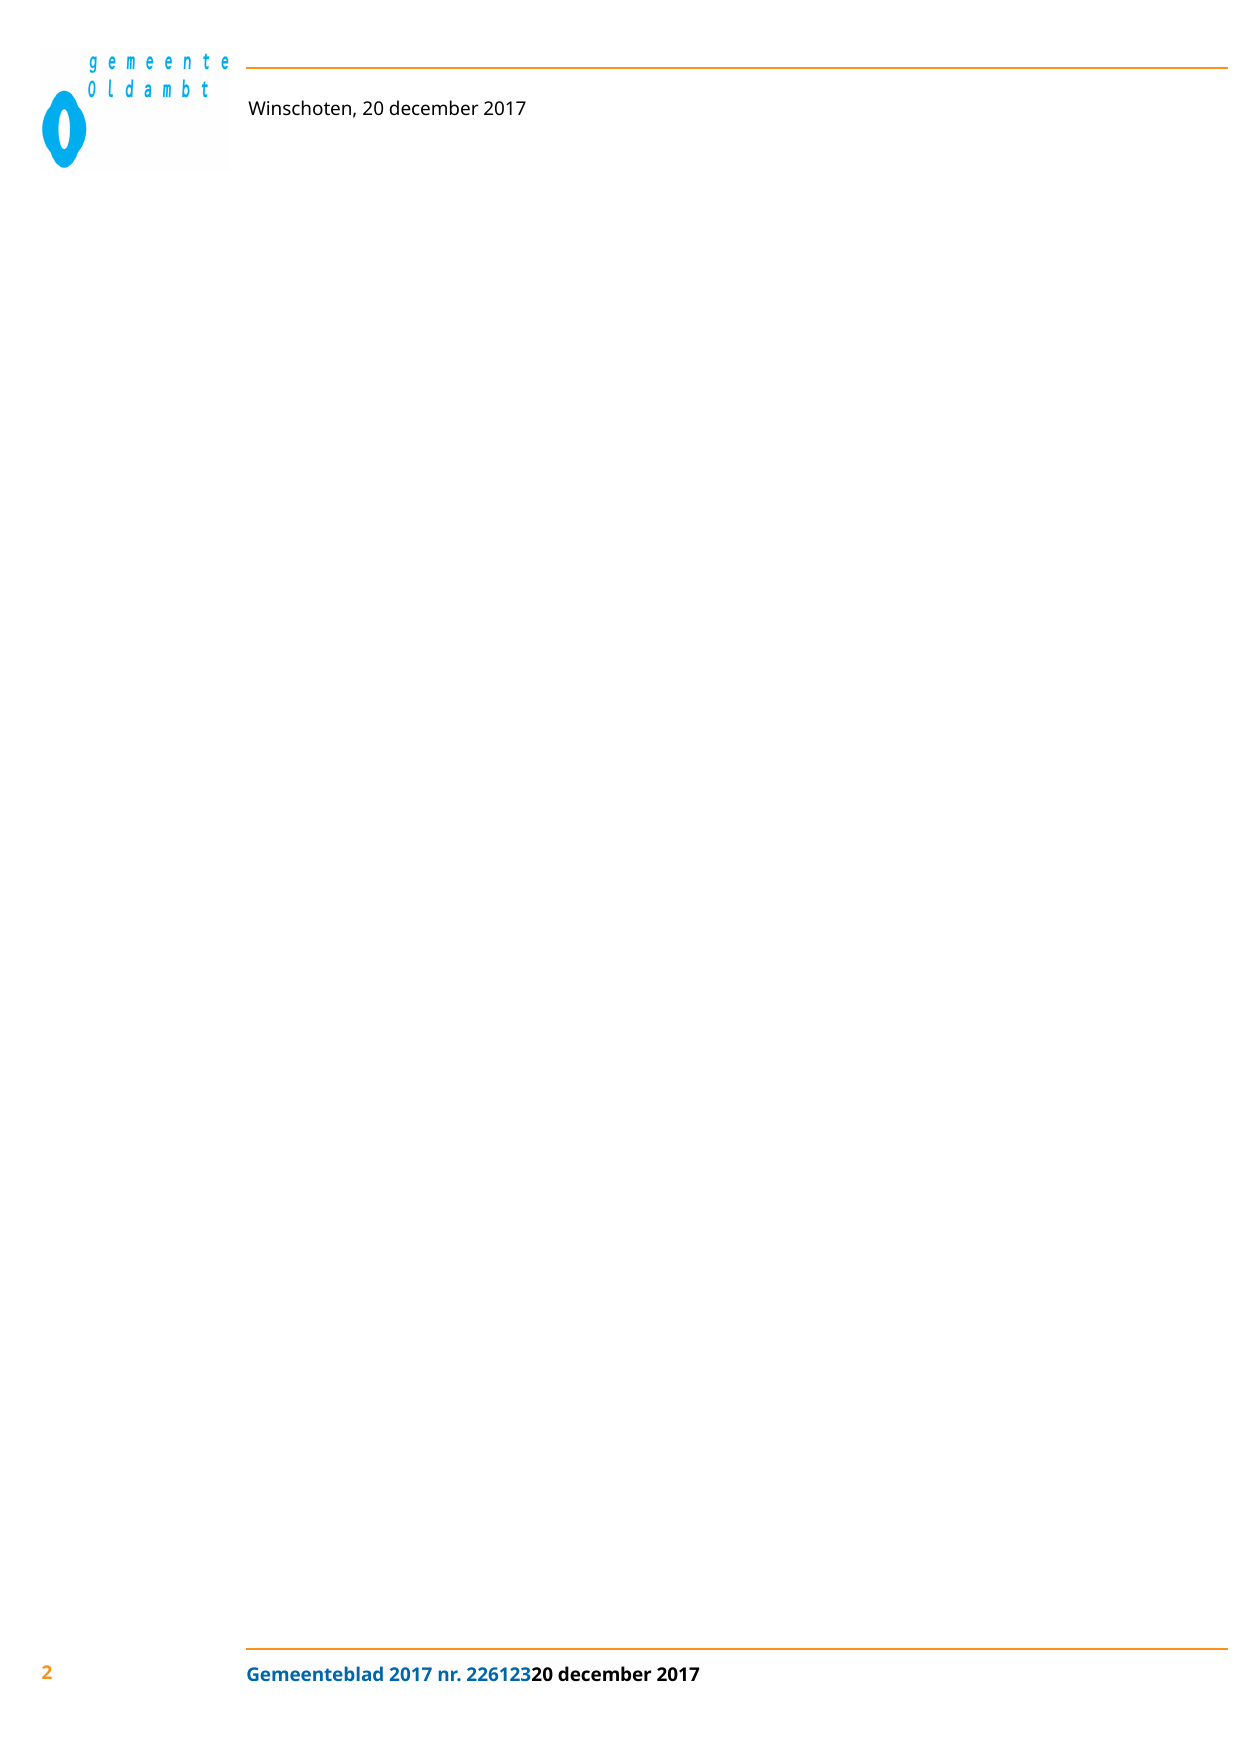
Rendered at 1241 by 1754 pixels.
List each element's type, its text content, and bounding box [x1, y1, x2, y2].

picture [41, 47, 231, 172]
text Winschoten, 20 december 2017 [248, 95, 1152, 121]
